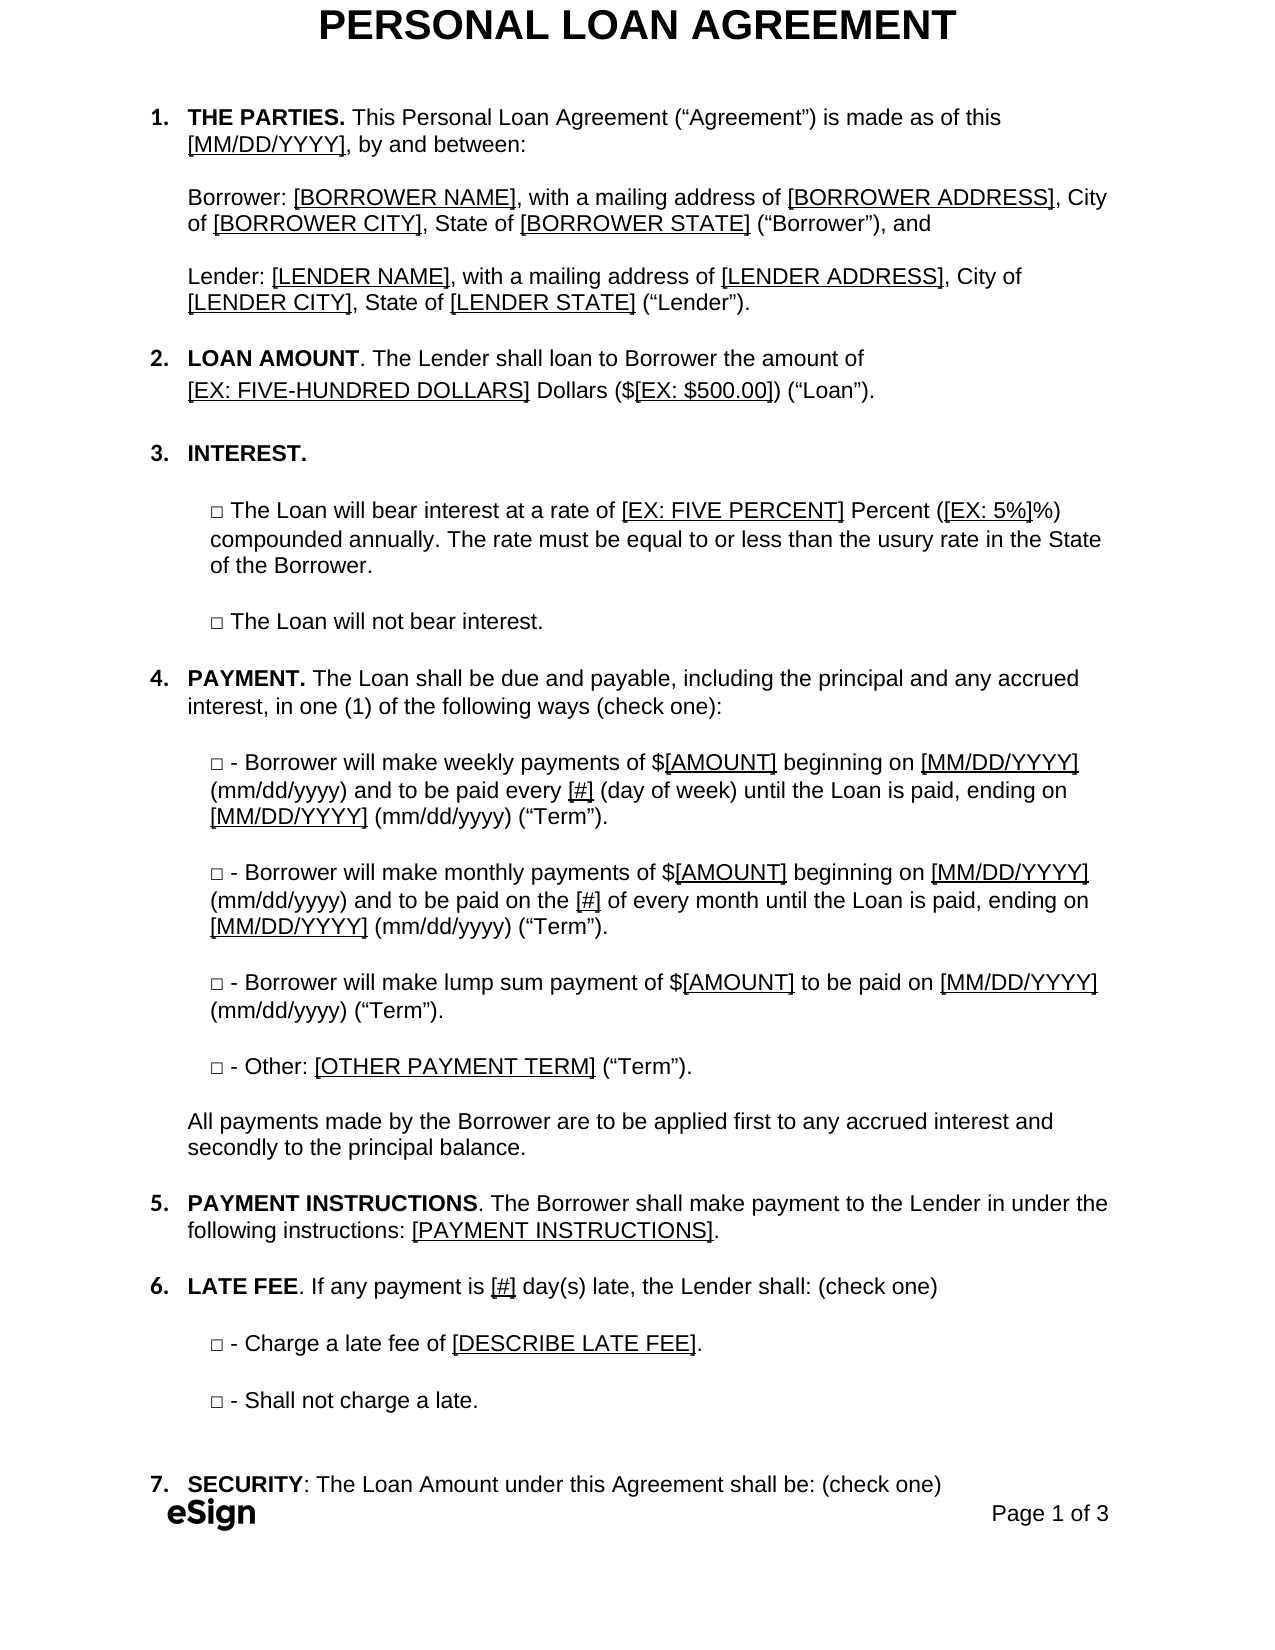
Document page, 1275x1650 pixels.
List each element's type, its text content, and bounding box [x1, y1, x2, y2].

list Borrower: [BORROWER NAME], with a mailing address of [BORROWER ADDRESS], City of [BORROWER CITY], State of [BORROWER STATE] (“Borrower”), and [187, 184, 1125, 237]
text ☐ - Shall not charge a late. [210, 1384, 1125, 1416]
text ☐ - Borrower will make monthly payments of $[AMOUNT] beginning on [MM/DD/YYYY] (mm/dd/yyyy) and to be paid on the [#] of every month until the Loan is paid, ending on [MM/DD/YYYY] (mm/dd/yyyy) (“Term”). [210, 856, 1125, 940]
list LATE FEE. If any payment is [#] day(s) late, the Lender shall: (check one) [150, 1270, 1125, 1300]
list ☐ The Loan will not bear interest. [210, 604, 1125, 636]
list INTEREST. [150, 437, 1125, 468]
list PAYMENT. The Loan shall be due and payable, including the principal and any accrued interest, in one (1) of the following ways (check one): [150, 662, 1125, 719]
text ☐ - Borrower will make weekly payments of $[AMOUNT] beginning on [MM/DD/YYYY] (mm/dd/yyyy) and to be paid every [#] (day of week) until the Loan is paid, ending on [MM/DD/YYYY] (mm/dd/yyyy) (“Term”). [210, 745, 1125, 829]
text All payments made by the Borrower are to be applied first to any accrued interest and secondly to the principal balance. [187, 1108, 1125, 1160]
list SECURITY: The Loan Amount under this Agreement shall be: (check one) [150, 1468, 1125, 1499]
text ☐ - Borrower will make lump sum payment of $[AMOUNT] to be paid on [MM/DD/YYYY] (mm/dd/yyyy) (“Term”). [210, 966, 1125, 1024]
text ☐ - Charge a late fee of [DESCRIBE LATE FEE]. [210, 1327, 1125, 1358]
text ☐ - Other: [OTHER PAYMENT TERM] (“Term”). [210, 1050, 1125, 1081]
list Lender: [LENDER NAME], with a mailing address of [LENDER ADDRESS], City of [LENDER CITY], State of [LENDER STATE] (“Lender”). [187, 263, 1125, 316]
list ☐ The Loan will bear interest at a rate of [EX: FIVE PERCENT] Percent ([EX: 5%]%) compounded annually. The rate must be equal to or less than the usury rate in the State of the Borrower. [210, 494, 1125, 578]
list THE PARTIES. This Personal Loan Agreement (“Agreement”) is made as of this [MM/DD/YYYY], by and between: [150, 101, 1125, 157]
subtitle PERSONAL LOAN AGREEMENT [150, 0, 1125, 48]
list LOAN AMOUNT. The Lender shall loan to Borrower the amount of [150, 342, 1125, 372]
list [EX: FIVE-HUNDRED DOLLARS] Dollars ($[EX: $500.00]) (“Loan”). [187, 377, 1125, 403]
list PAYMENT INSTRUCTIONS. The Borrower shall make payment to the Lender in under the following instructions: [PAYMENT INSTRUCTIONS]. [150, 1187, 1125, 1243]
